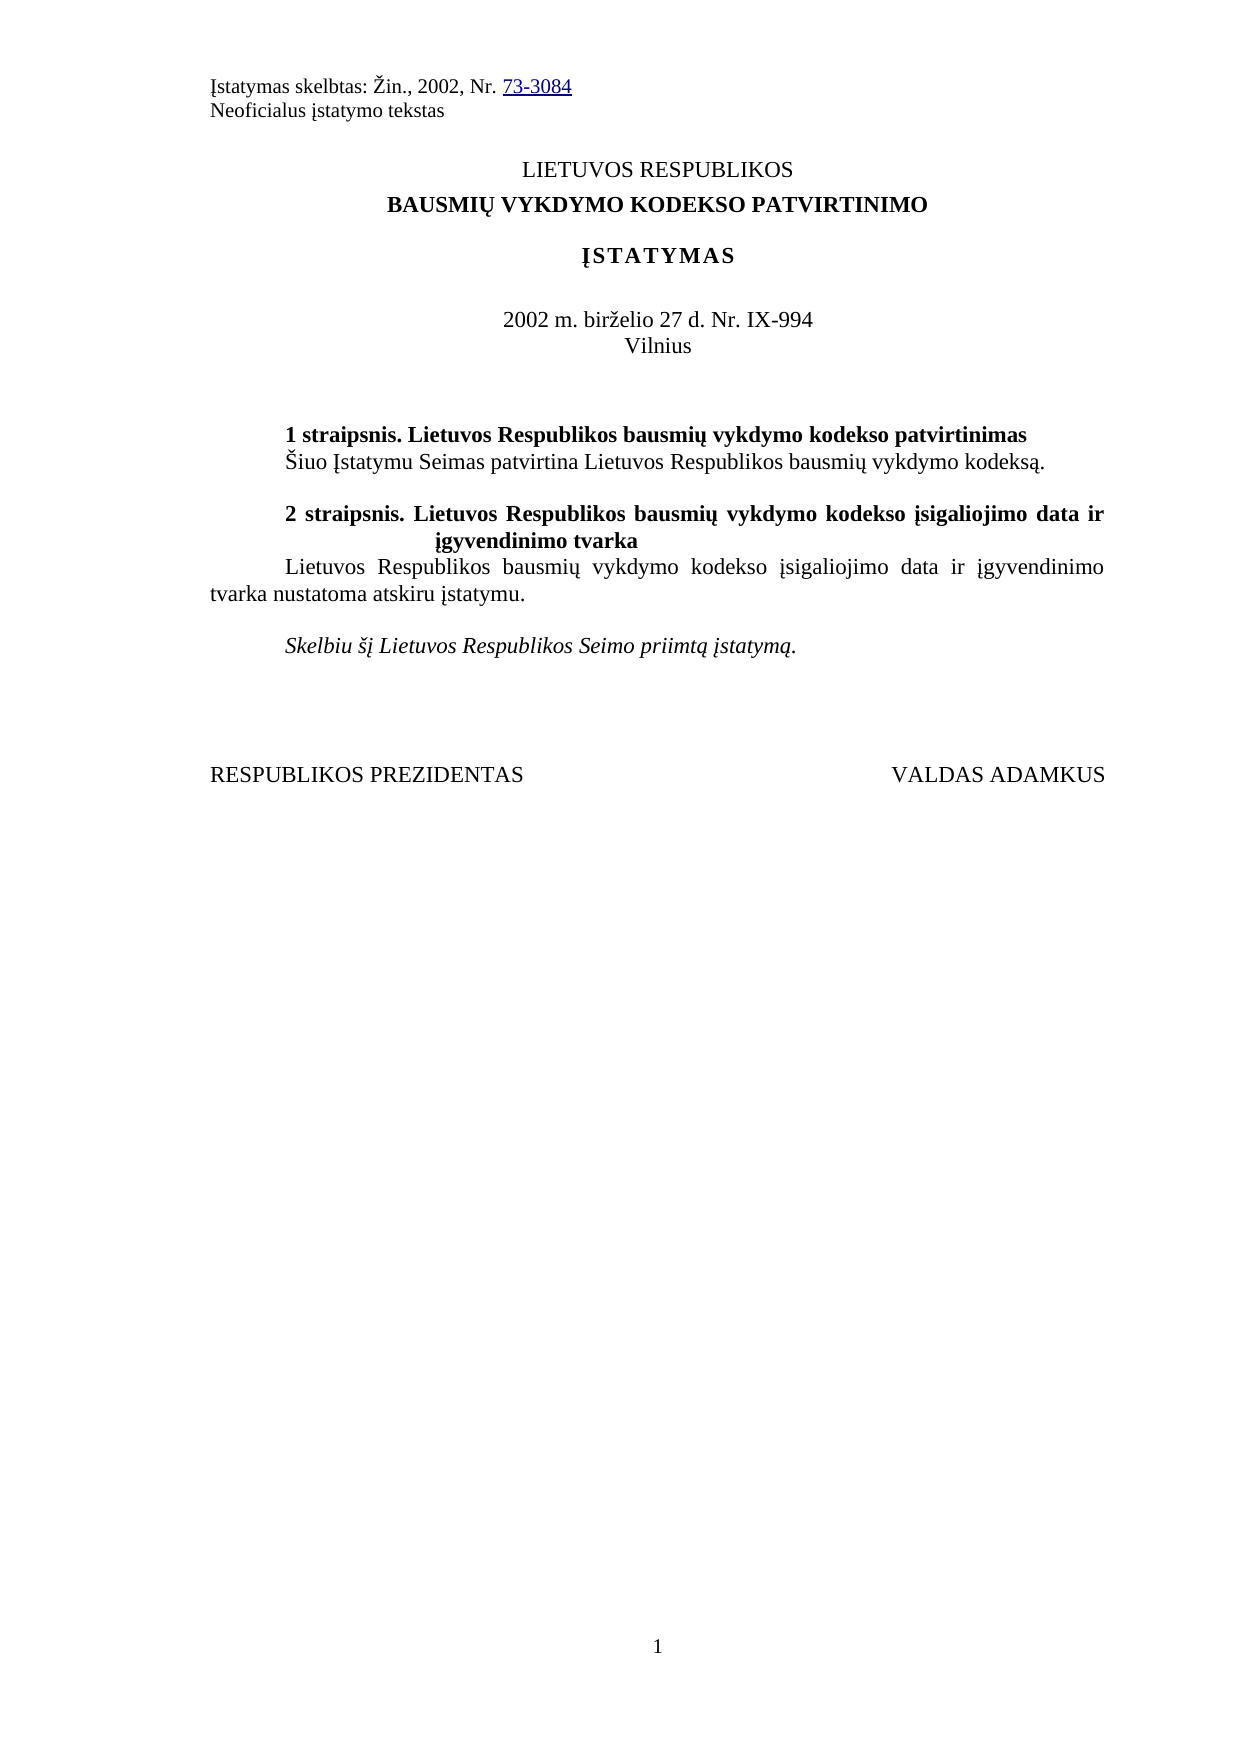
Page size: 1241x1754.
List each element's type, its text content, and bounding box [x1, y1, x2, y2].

text LIETUVOS RESPUBLIKOS [210, 156, 1106, 183]
text Įstatymas skelbtas: Žin., 2002, Nr. 73-3084 [210, 73, 1106, 98]
text Šiuo Įstatymu Seimas patvirtina Lietuvos Respublikos bausmių vykdymo kodeksą. [210, 448, 1106, 474]
text 1 straipsnis. Lietuvos Respublikos bausmių vykdymo kodekso patvirtinimas [210, 421, 1106, 448]
text BAUSMIŲ VYKDYMO KODEKSO PATVIRTINIMO [210, 191, 1106, 217]
text 2 straipsnis. Lietuvos Respublikos bausmių vykdymo kodekso įsigaliojimo data ir įgyvendinimo tvarka [285, 501, 1106, 553]
text Skelbiu šį Lietuvos Respublikos Seimo priimtą įstatymą. [210, 632, 1106, 659]
text Lietuvos Respublikos bausmių vykdymo kodekso įsigaliojimo data ir įgyvendinimo tvarka nustatoma atskiru įstatymu. [210, 553, 1106, 606]
text Neoficialus įstatymo tekstas [210, 98, 1106, 122]
text ĮSTATYMAS [210, 242, 1106, 269]
text RESPUBLIKOS PREZIDENTAS VALDAS ADAMKUS [210, 761, 1106, 788]
text 2002 m. birželio 27 d. Nr. IX-994 Vilnius [210, 306, 1106, 359]
